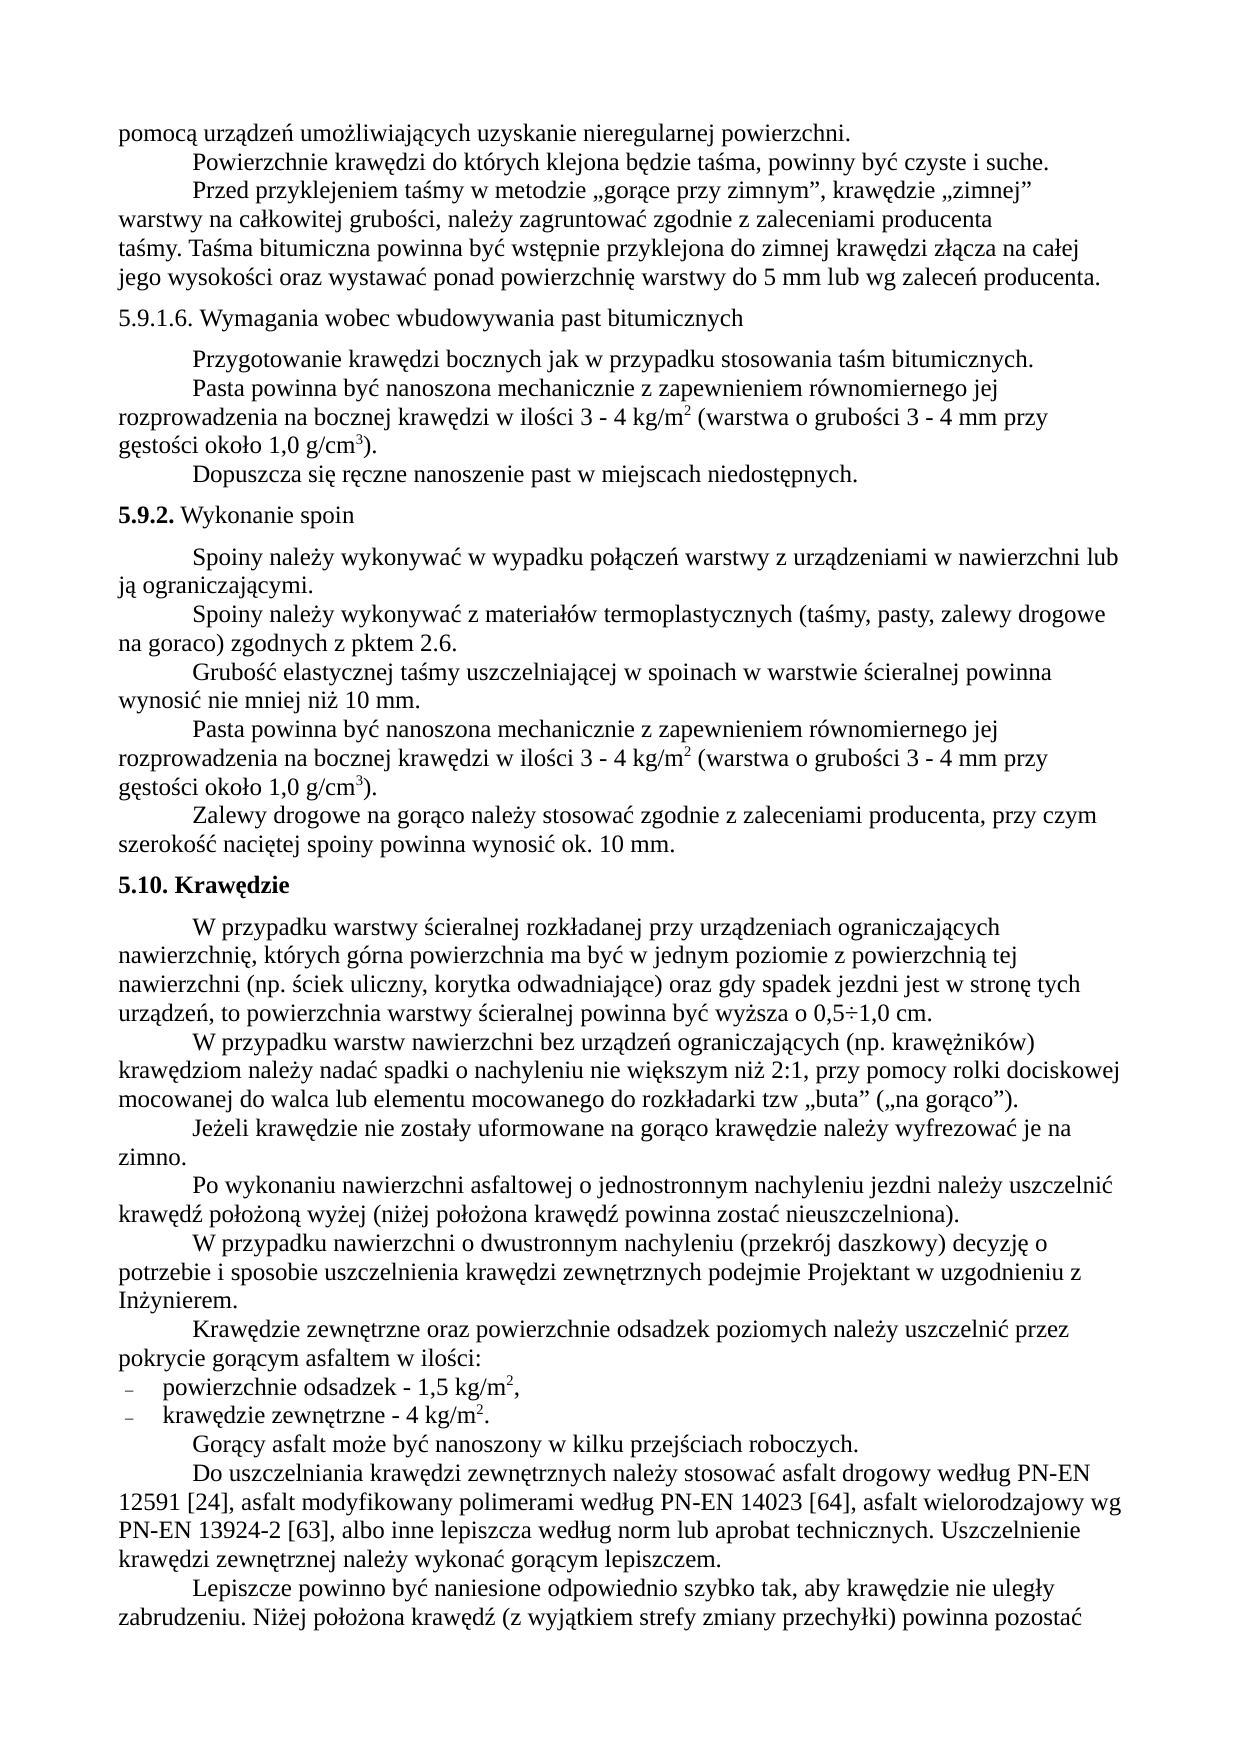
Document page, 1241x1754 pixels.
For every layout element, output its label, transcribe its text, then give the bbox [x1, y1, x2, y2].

text Przed przyklejeniem taśmy w metodzie „gorące przy zimnym”, krawędzie „zimnej” warstwy na całkowitej grubości, należy zagruntować zgodnie z zaleceniami producenta [118, 176, 1122, 233]
subtitle 5.10. Krawędzie [118, 871, 1122, 899]
text pomocą urządzeń umożliwiających uzyskanie nieregularnej powierzchni. [118, 118, 1122, 147]
text rozprowadzenia na bocznej krawędzi w ilości 3 - 4 kg/m2 (warstwa o grubości 3 - 4 mm przy gęstości około 1,0 g/cm3). [118, 402, 1122, 459]
text W przypadku warstwy ścieralnej rozkładanej przy urządzeniach ograniczających nawierzchnię, których górna powierzchnia ma być w jednym poziomie z powierzchnią tej nawierzchni (np. ściek uliczny, korytka odwadniające) oraz gdy spadek jezdni jest w stronę tych urządzeń, to powierzchnia warstwy ścieralnej powinna być wyższa o 0,5÷1,0 cm. [118, 912, 1122, 1027]
text W przypadku nawierzchni o dwustronnym nachyleniu (przekrój daszkowy) decyzję o potrzebie i sposobie uszczelnienia krawędzi zewnętrznych podejmie Projektant w uzgodnieniu z Inżynierem. [118, 1228, 1122, 1314]
text taśmy. Taśma bitumiczna powinna być wstępnie przyklejona do zimnej krawędzi złącza na całej jego wysokości oraz wystawać ponad powierzchnię warstwy do 5 mm lub wg zaleceń producenta. [118, 233, 1122, 291]
text Powierzchnie krawędzi do których klejona będzie taśma, powinny być czyste i suche. [118, 147, 1122, 176]
text Grubość elastycznej taśmy uszczelniającej w spoinach w warstwie ścieralnej powinna wynosić nie mniej niż 10 mm. [118, 657, 1122, 714]
text Lepiszcze powinno być naniesione odpowiednio szybko tak, aby krawędzie nie uległy zabrudzeniu. Niżej położona krawędź (z wyjątkiem strefy zmiany przechyłki) powinna pozostać [118, 1573, 1122, 1631]
text 5.9.2. Wykonanie spoin [118, 501, 1122, 529]
text Dopuszcza się ręczne nanoszenie past w miejscach niedostępnych. [118, 459, 1122, 488]
text Pasta powinna być nanoszona mechanicznie z zapewnieniem równomiernego jej [118, 373, 1122, 402]
text Gorący asfalt może być nanoszony w kilku przejściach roboczych. [118, 1429, 1122, 1458]
text 5.9.1.6. Wymagania wobec wbudowywania past bitumicznych [118, 303, 1122, 332]
text Zalewy drogowe na gorąco należy stosować zgodnie z zaleceniami producenta, przy czym szerokość naciętej spoiny powinna wynosić ok. 10 mm. [118, 801, 1122, 858]
text W przypadku warstw nawierzchni bez urządzeń ograniczających (np. krawężników) krawędziom należy nadać spadki o nachyleniu nie większym niż 2:1, przy pomocy rolki dociskowej mocowanej do walca lub elementu mocowanego do rozkładarki tzw „buta” („na gorąco”). [118, 1027, 1122, 1113]
text Do uszczelniania krawędzi zewnętrznych należy stosować asfalt drogowy według PN-EN 12591 [24], asfalt modyfikowany polimerami według PN-EN 14023 [64], asfalt wielorodzajowy wg PN-EN 13924-2 [63], albo inne lepiszcza według norm lub aprobat technicznych. Uszczelnienie krawędzi zewnętrznej należy wykonać gorącym lepiszczem. [118, 1458, 1122, 1573]
text Krawędzie zewnętrzne oraz powierzchnie odsadzek poziomych należy uszczelnić przez pokrycie gorącym asfaltem w ilości: [118, 1314, 1122, 1372]
text Pasta powinna być nanoszona mechanicznie z zapewnieniem równomiernego jej rozprowadzenia na bocznej krawędzi w ilości 3 - 4 kg/m2 (warstwa o grubości 3 - 4 mm przy gęstości około 1,0 g/cm3). [118, 714, 1122, 801]
text Spoiny należy wykonywać z materiałów termoplastycznych (taśmy, pasty, zalewy drogowe na goraco) zgodnych z pktem 2.6. [118, 599, 1122, 657]
list krawędzie zewnętrzne - 4 kg/m2. [125, 1401, 1122, 1429]
text Po wykonaniu nawierzchni asfaltowej o jednostronnym nachyleniu jezdni należy uszczelnić krawędź położoną wyżej (niżej położona krawędź powinna zostać nieuszczelniona). [118, 1171, 1122, 1228]
text Spoiny należy wykonywać w wypadku połączeń warstwy z urządzeniami w nawierzchni lub ją ograniczającymi. [118, 542, 1122, 599]
list powierzchnie odsadzek - 1,5 kg/m2, [125, 1372, 1122, 1401]
text Przygotowanie krawędzi bocznych jak w przypadku stosowania taśm bitumicznych. [118, 344, 1122, 373]
text Jeżeli krawędzie nie zostały uformowane na gorąco krawędzie należy wyfrezować je na zimno. [118, 1113, 1122, 1171]
